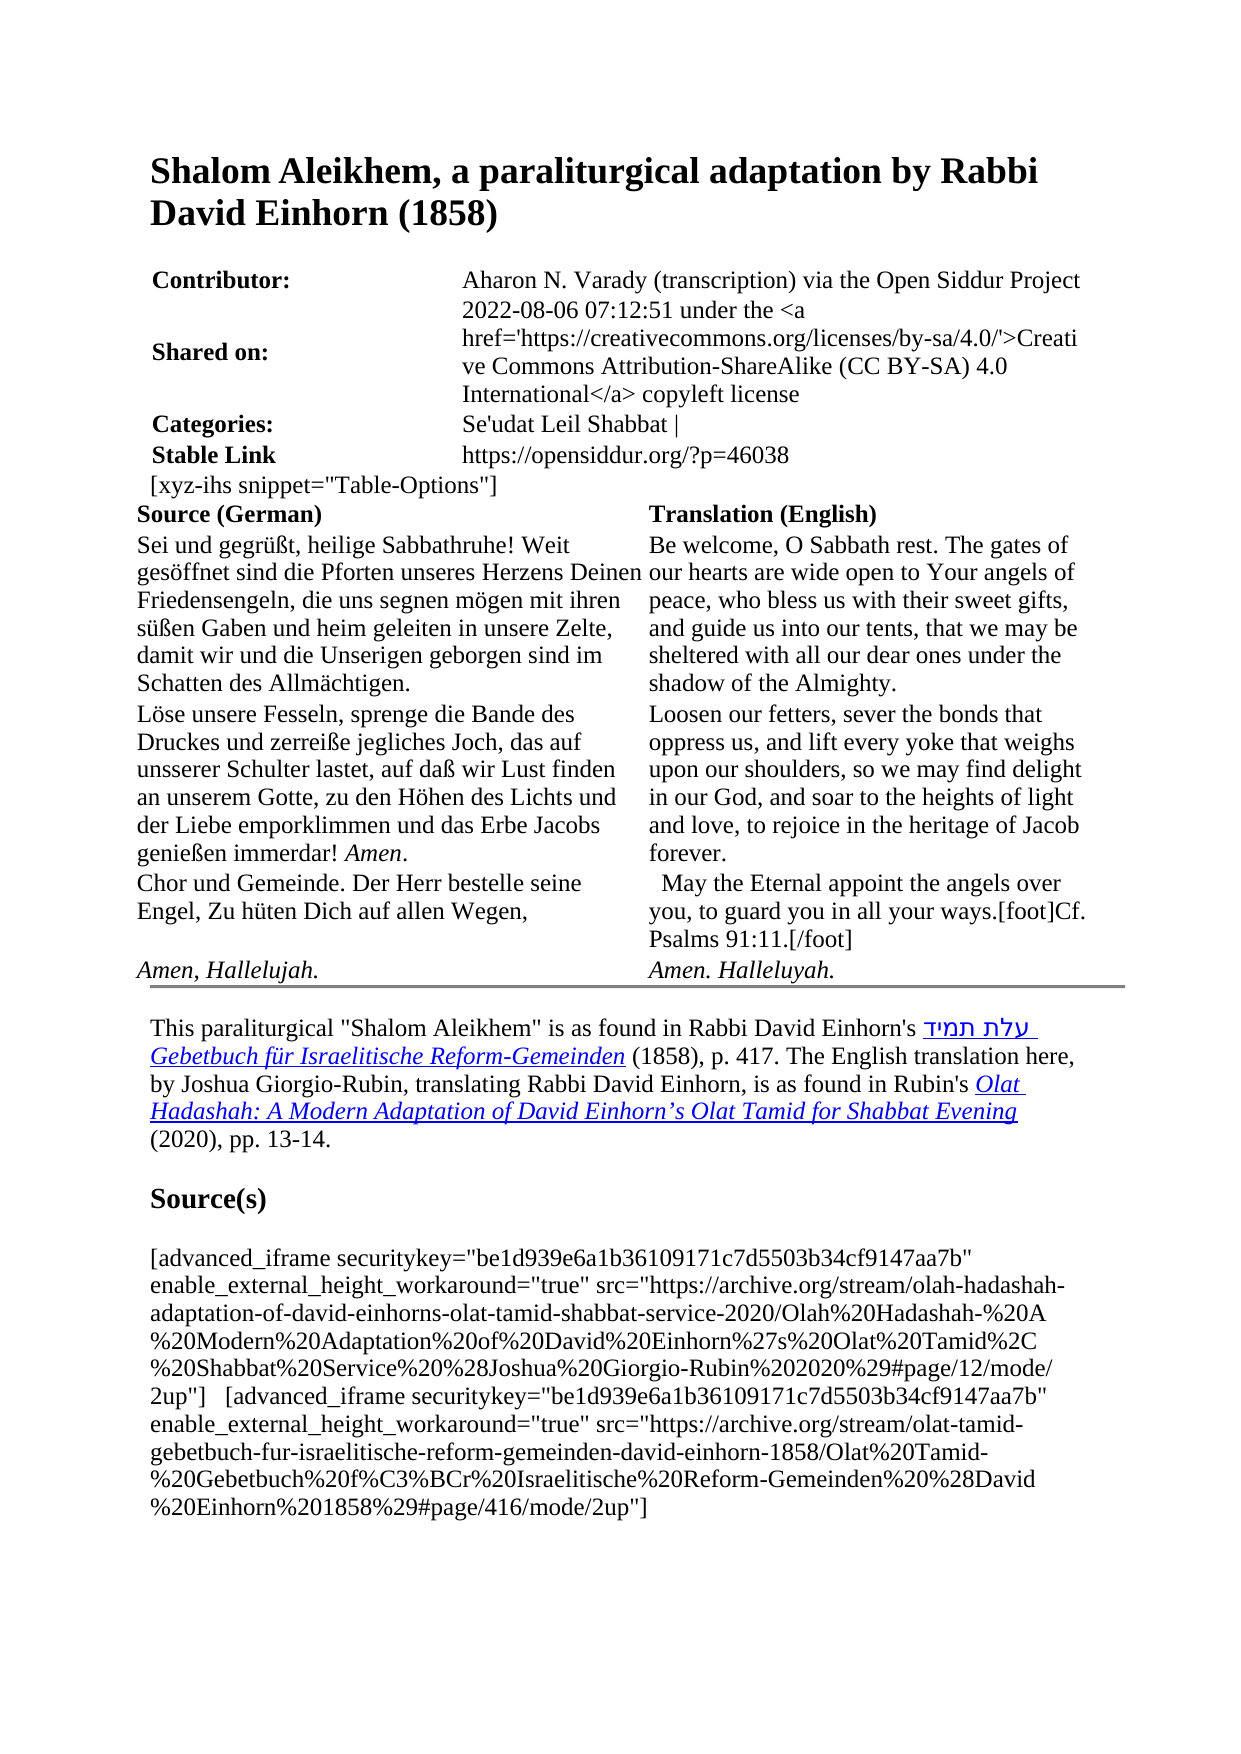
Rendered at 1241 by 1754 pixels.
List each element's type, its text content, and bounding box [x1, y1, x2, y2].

table_cell Loosen our fetters, sever the bonds that oppress us, and lift every yoke that weighs upon our shoulders, so we may find delight in our God, and soar to the heights of light and love, to rejoice in the heritage of Jacob forever. [647, 699, 1105, 868]
table_cell Se'udat Leil Shabbat | [460, 409, 1090, 440]
text This paraliturgical "Shalom Aleikhem" is as found in Rabbi David Einhorn's עלת תמיד Gebetbuch für Israelitische Reform-Gemeinden (1858), p. 417. The English translation here, by Joshua Giorgio-Rubin, translating Rabbi David Einhorn, is as found in Rubin's Olat Hadashah: A Modern Adaptation of David Einhorn’s Olat Tamid for Shabbat Evening (2020), pp. 13-14. [150, 1013, 1090, 1153]
table_cell https://opensiddur.org/?p=46038 [460, 440, 1090, 471]
table_cell Shared on: [150, 295, 460, 409]
table_cell Categories: [150, 409, 460, 440]
table_cell May the Eternal appoint the angels over you, to guard you in all your ways.[foot]Cf. Psalms 91:11.[/foot] [647, 868, 1105, 954]
subtitle Shalom Aleikhem, a paraliturgical adaptation by Rabbi David Einhorn (1858) [150, 150, 1090, 233]
table_cell Chor und Gemeinde. Der Herr bestelle seine Engel, Zu hüten Dich auf allen Wegen, [135, 868, 647, 954]
table_header Contributor: [150, 264, 460, 295]
text [advanced_iframe securitykey="be1d939e6a1b36109171c7d5503b34cf9147aa7b" enable_external_height_workaround="true" src="https://archive.org/stream/olah-hadashah-adaptation-of-david-einhorns-olat-tamid-shabbat-service-2020/Olah%20Hadashah-%20A%20Modern%20Adaptation%20of%20David%20Einhorn%27s%20Olat%20Tamid%2C%20Shabbat%20Service%20%28Joshua%20Giorgio-Rubin%202020%29#page/12/mode/2up"] [advanced_iframe securitykey="be1d939e6a1b36109171c7d5503b34cf9147aa7b" enable_external_height_workaround="true" src="https://archive.org/stream/olat-tamid-gebetbuch-fur-israelitische-reform-gemeinden-david-einhorn-1858/Olat%20Tamid-%20Gebetbuch%20f%C3%BCr%20Israelitische%20Reform-Gemeinden%20%28David%20Einhorn%201858%29#page/416/mode/2up"] [150, 1244, 1090, 1521]
table_cell 2022-08-06 07:12:51 under the <a href='https://creativecommons.org/licenses/by-sa/4.0/'>Creative Commons Attribution-ShareAlike (CC BY-SA) 4.0 International</a> copyleft license [460, 295, 1090, 409]
table_cell Be welcome, O Sabbath rest. The gates of our hearts are wide open to Your angels of peace, who bless us with their sweet gifts, and guide us into our tents, that we may be sheltered with all our dear ones under the shadow of the Almighty. [647, 529, 1105, 699]
table_cell Amen. Halleluyah. [647, 954, 1105, 985]
table_cell Löse unsere Fesseln, sprenge die Bande des Druckes und zerreiße jegliches Joch, das auf unsserer Schulter lastet, auf daß wir Lust finden an unserem Gotte, zu den Höhen des Lichts und der Liebe emporklimmen und das Erbe Jacobs genießen immerdar! Amen. [135, 699, 647, 868]
table_cell Sei und gegrüßt, heilige Sabbathruhe! Weit gesöffnet sind die Pforten unseres Herzens Deinen Friedensengeln, die uns segnen mögen mit ihren süßen Gaben und heim geleiten in unsere Zelte, damit wir und die Unserigen geborgen sind im Schatten des Allmächtigen. [135, 529, 647, 699]
table_cell Amen, Hallelujah. [135, 954, 647, 985]
table_header Aharon N. Varady (transcription) via the Open Siddur Project [460, 264, 1090, 295]
table_header Source (German) [135, 499, 647, 529]
text [xyz-ihs snippet="Table-Options"] [150, 471, 1090, 498]
subtitle Source(s) [150, 1182, 1090, 1214]
table_header Translation (English) [647, 499, 1105, 529]
table_cell Stable Link [150, 440, 460, 471]
